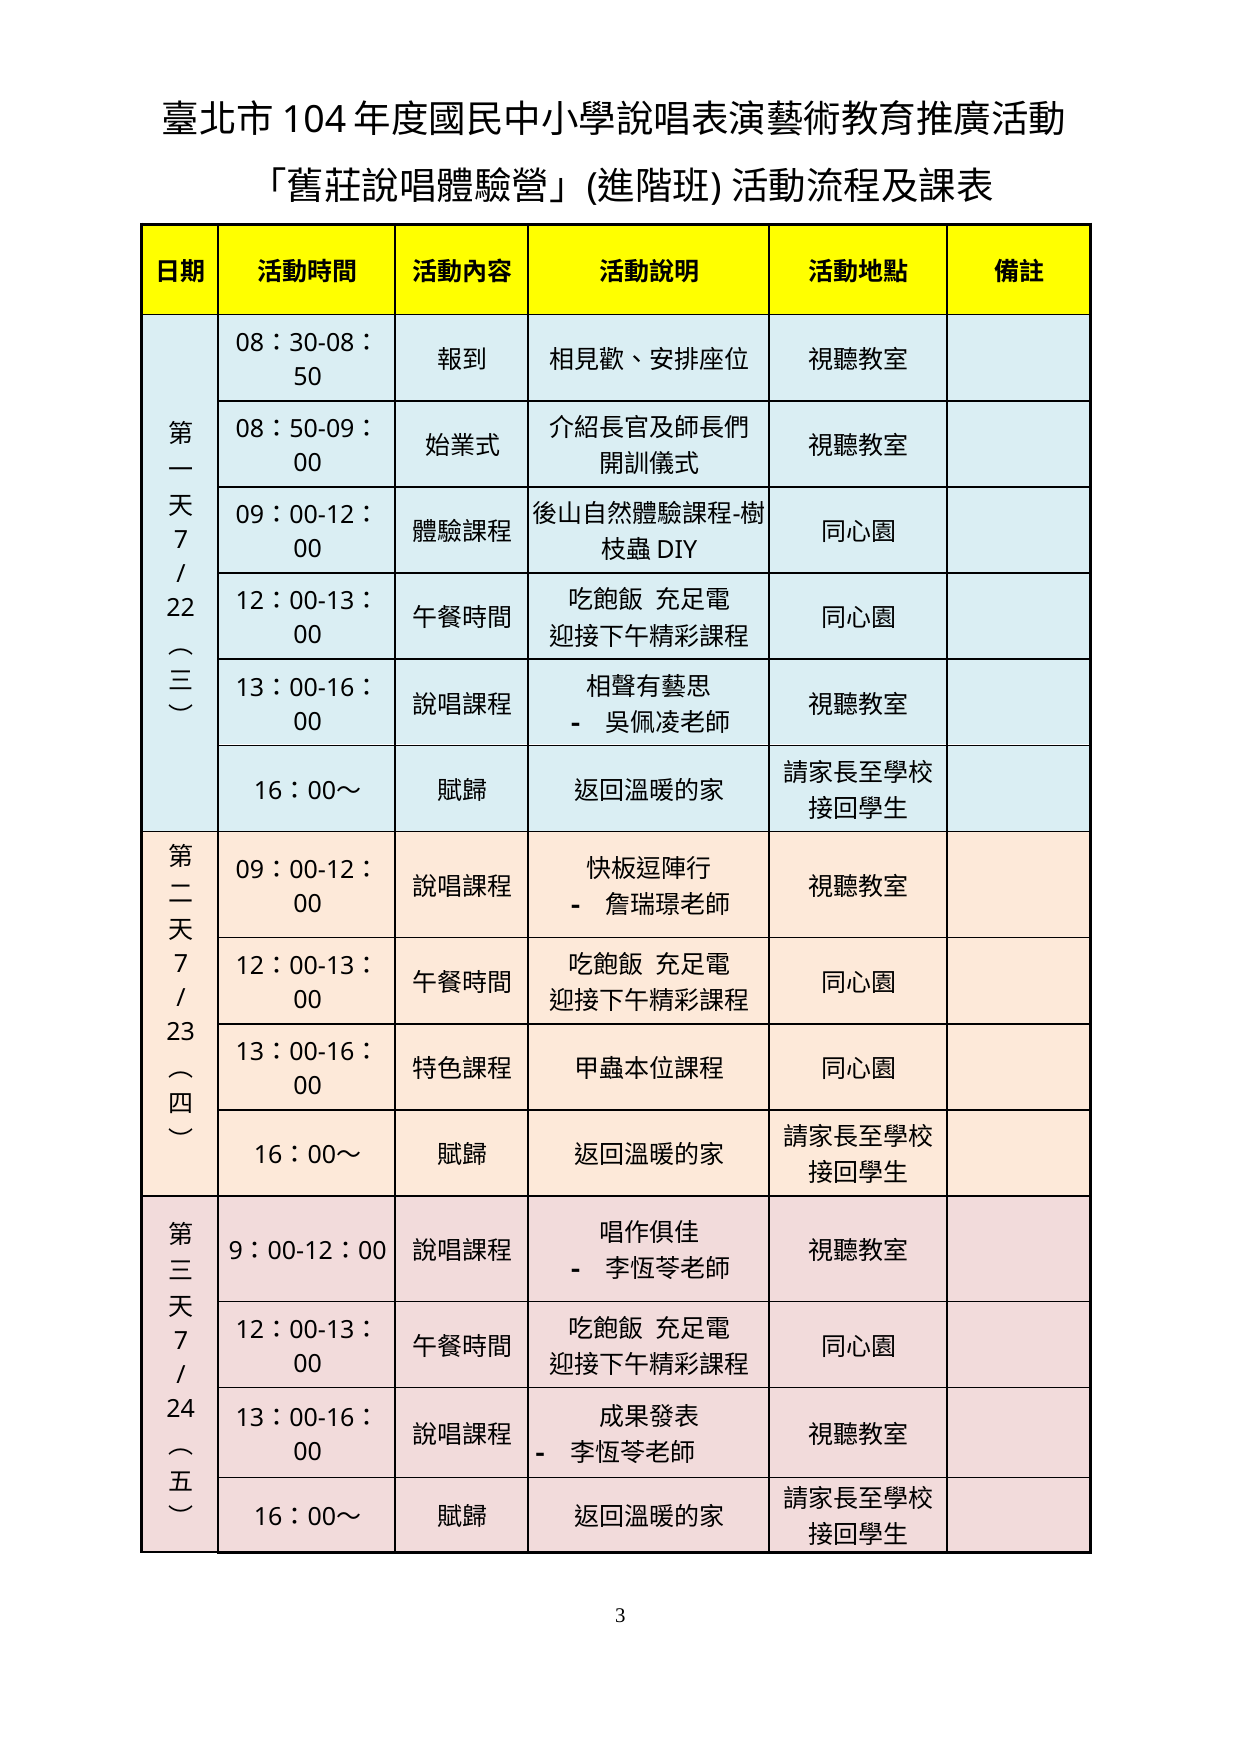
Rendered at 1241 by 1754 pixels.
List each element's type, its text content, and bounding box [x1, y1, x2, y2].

table_header 活動時間 [219, 226, 394, 314]
table_cell [948, 1197, 1089, 1301]
table_cell 同心園 [770, 574, 946, 658]
table_cell 08：30-08：50 [219, 315, 394, 400]
table_cell 說唱課程 [396, 660, 527, 744]
table_header 活動地點 [770, 226, 946, 314]
table_cell 吃飽飯 充足電 迎接下午精彩課程 [529, 938, 768, 1023]
table_cell 同心園 [770, 938, 946, 1023]
table_cell 16：00～ [219, 1478, 394, 1551]
table_header 活動說明 [529, 226, 768, 314]
table_cell 視聽教室 [770, 1197, 946, 1301]
table_cell 視聽教室 [770, 660, 946, 744]
table_cell 體驗課程 [396, 488, 527, 572]
table_cell 報到 [396, 315, 527, 400]
table_cell 同心園 [770, 1302, 946, 1387]
table_cell [948, 1388, 1089, 1477]
table_cell 同心園 [770, 488, 946, 572]
table_cell [948, 315, 1089, 400]
table_cell 13：00-16：00 [219, 1388, 394, 1477]
table_cell 視聽教室 [770, 1388, 946, 1477]
table_cell 相見歡、安排座位 [529, 315, 768, 400]
table_cell [948, 832, 1089, 937]
table_cell 介紹長官及師長們 開訓儀式 [529, 402, 768, 486]
table_cell 請家長至學校 接回學生 [770, 1111, 946, 1195]
table_header 日期 [143, 226, 217, 314]
table_cell [948, 1302, 1089, 1387]
table_cell 午餐時間 [396, 574, 527, 658]
table_cell [948, 402, 1089, 486]
table_cell 9：00-12：00 [219, 1197, 394, 1301]
table_cell 後山自然體驗課程-樹枝蟲DIY [529, 488, 768, 572]
table_cell 甲蟲本位課程 [529, 1025, 768, 1109]
table_cell 請家長至學校 接回學生 [770, 1478, 946, 1551]
table_cell 09：00-12：00 [219, 488, 394, 572]
table_cell 說唱課程 [396, 832, 527, 937]
table_cell [948, 746, 1089, 831]
table_cell 特色課程 [396, 1025, 527, 1109]
table_cell 13：00-16：00 [219, 660, 394, 744]
table_cell [948, 1025, 1089, 1109]
table_cell 同心園 [770, 1025, 946, 1109]
table_cell [948, 938, 1089, 1023]
table_cell 08：50-09：00 [219, 402, 394, 486]
table_cell 賦歸 [396, 1111, 527, 1195]
table_cell 吃飽飯 充足電 迎接下午精彩課程 [529, 1302, 768, 1387]
table_cell 16：00～ [219, 746, 394, 831]
table_cell 第 一 天 7 / 22 ︵ 三 ︶ [143, 315, 217, 831]
table_cell 視聽教室 [770, 315, 946, 400]
text 臺北市104年度國民中小學說唱表演藝術教育推廣活動 [162, 89, 1122, 143]
text 「舊莊說唱體驗營」(進階班) 活動流程及課表 [120, 156, 1122, 210]
table_cell 午餐時間 [396, 1302, 527, 1387]
table_cell 16：00～ [219, 1111, 394, 1195]
table_cell 吃飽飯 充足電 迎接下午精彩課程 [529, 574, 768, 658]
table_cell [948, 574, 1089, 658]
table_cell 賦歸 [396, 746, 527, 831]
table_cell 快板逗陣行 詹瑞璟老師 [529, 832, 768, 937]
table_cell [948, 488, 1089, 572]
table_header 活動內容 [396, 226, 527, 314]
table_cell 賦歸 [396, 1478, 527, 1551]
table_cell 12：00-13：00 [219, 574, 394, 658]
table_cell 說唱課程 [396, 1197, 527, 1301]
table_cell 始業式 [396, 402, 527, 486]
table_cell 第 三 天 7 / 24 ︵ 五 ︶ [143, 1197, 217, 1551]
table_cell 成果發表 李恆苓老師 [529, 1388, 768, 1477]
table_cell 09：00-12：00 [219, 832, 394, 937]
table_cell [948, 1478, 1089, 1551]
table_cell 返回溫暖的家 [529, 1478, 768, 1551]
table_cell 相聲有藝思 吳佩凌老師 [529, 660, 768, 744]
table_cell 12：00-13：00 [219, 938, 394, 1023]
table_cell 視聽教室 [770, 402, 946, 486]
table_cell 返回溫暖的家 [529, 1111, 768, 1195]
table_header 備註 [948, 226, 1089, 314]
table_cell 視聽教室 [770, 832, 946, 937]
table_cell 12：00-13：00 [219, 1302, 394, 1387]
table_cell 請家長至學校 接回學生 [770, 746, 946, 831]
table_cell [948, 660, 1089, 744]
table_cell 唱作俱佳 李恆苓老師 [529, 1197, 768, 1301]
table_cell 13：00-16：00 [219, 1025, 394, 1109]
table_cell 返回溫暖的家 [529, 746, 768, 831]
table_cell 午餐時間 [396, 938, 527, 1023]
table_cell 第 二 天 7 / 23 ︵ 四 ︶ [143, 832, 217, 1195]
table_cell 說唱課程 [396, 1388, 527, 1477]
table_cell [948, 1111, 1089, 1195]
